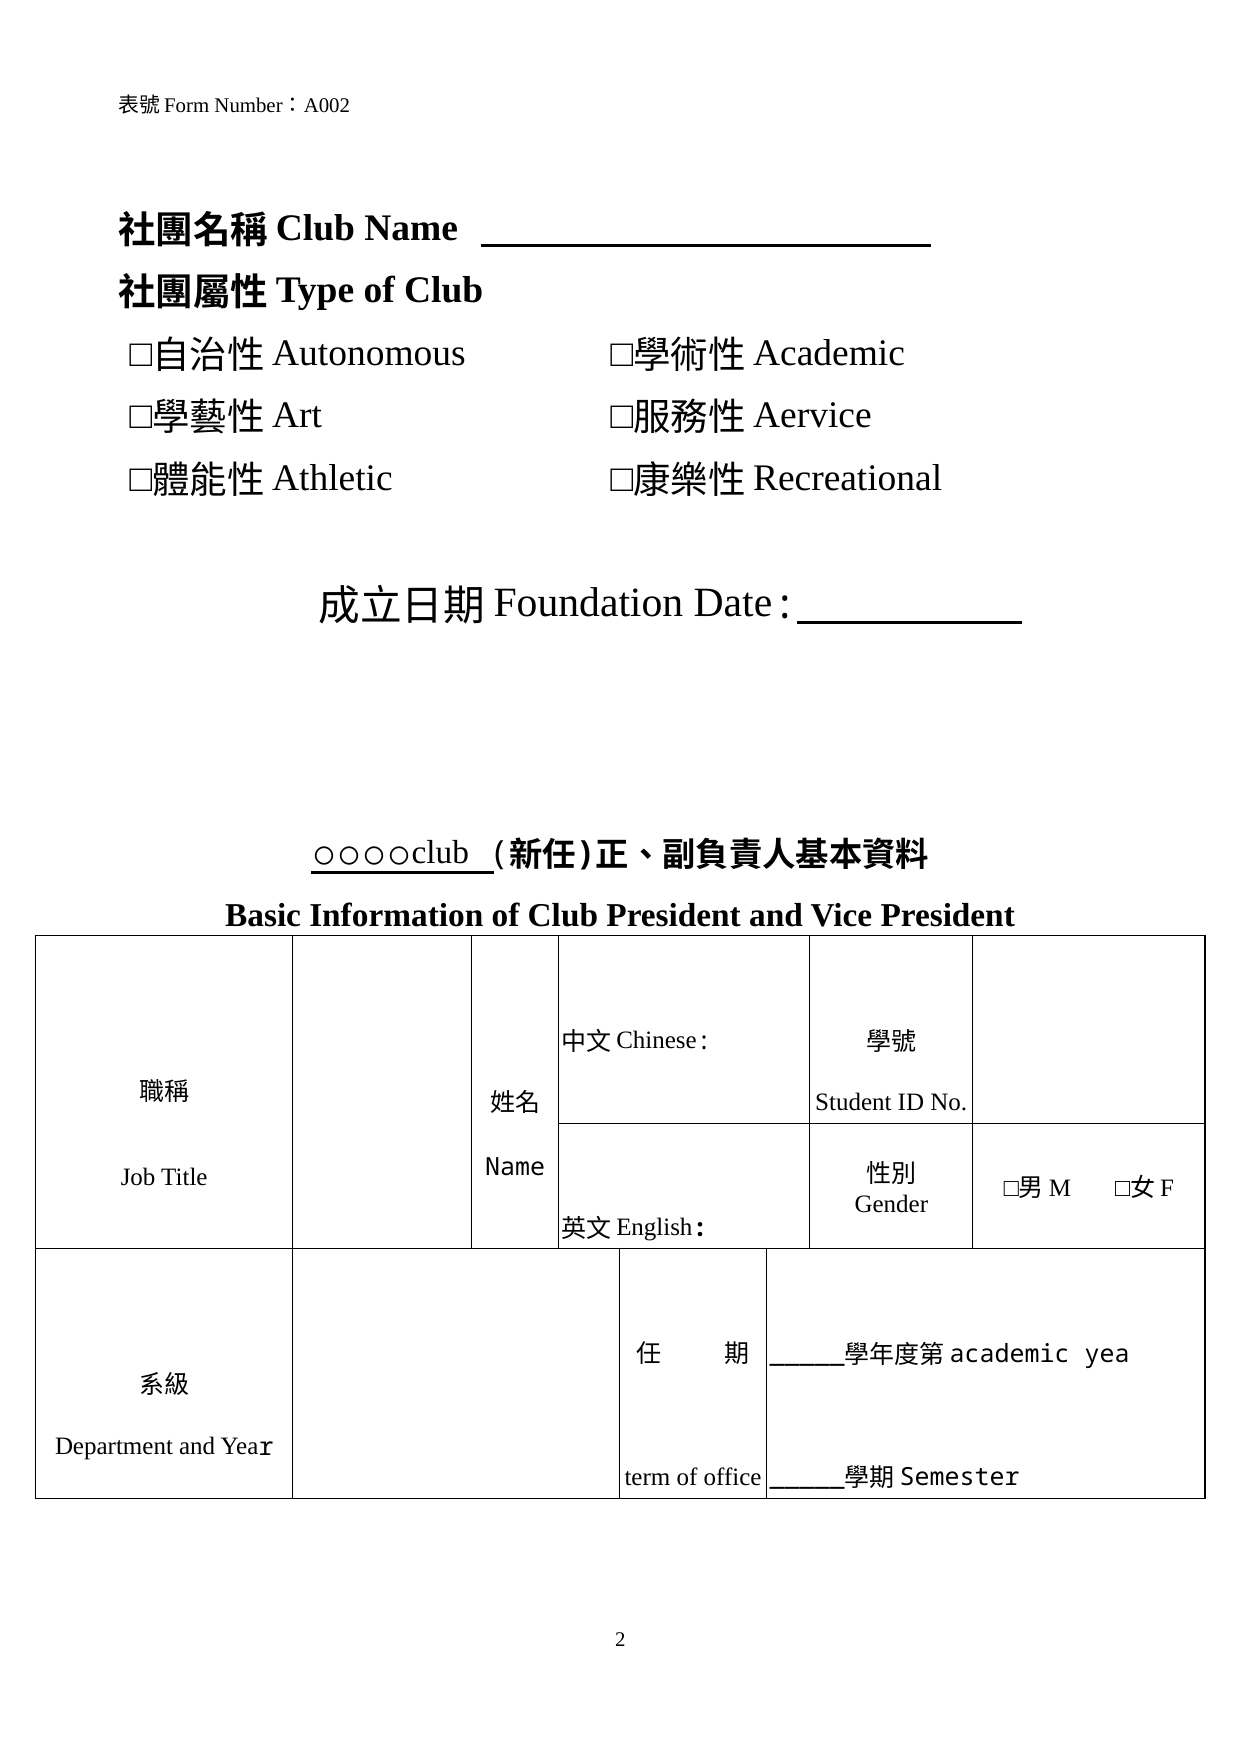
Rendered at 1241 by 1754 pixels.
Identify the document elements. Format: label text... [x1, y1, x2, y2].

table_header [973, 936, 1204, 1123]
table_cell 任 期 term of office [620, 1249, 766, 1498]
table_cell ­_____學年度第academic yea _____學期Semester [767, 1249, 1204, 1498]
table_cell □服務性Aervice [599, 373, 1080, 435]
table_cell 性別 Gender [810, 1124, 972, 1248]
table_header □自治性Autonomous [118, 310, 599, 373]
table_cell [293, 1249, 619, 1498]
table_cell 英文English: [559, 1124, 809, 1248]
table_header [293, 936, 471, 1248]
text 社團名稱Club Name [118, 185, 1122, 248]
table_header □學術性Academic [599, 310, 1080, 373]
table_cell □男M □女F [973, 1124, 1204, 1248]
table_header 職稱 Job Title [36, 936, 292, 1248]
text Basic Information of Club President and Vice President [118, 873, 1122, 935]
table_cell 系級 Department and Year [36, 1249, 292, 1498]
table_header 姓名 Name [472, 936, 558, 1248]
table_header 中文Chinese: [559, 936, 809, 1123]
table_cell □康樂性Recreational [599, 435, 1080, 498]
table_header 學號 Student ID No. [810, 936, 972, 1123]
text ○○○○club (新任)正、副負責人基本資料 [118, 810, 1122, 873]
text 社團屬性Type of Club [118, 248, 1122, 310]
table_cell □體能性Athletic [118, 435, 599, 498]
table_cell □學藝性Art [118, 373, 599, 435]
text 成立日期Foundation Date: [118, 560, 1122, 623]
